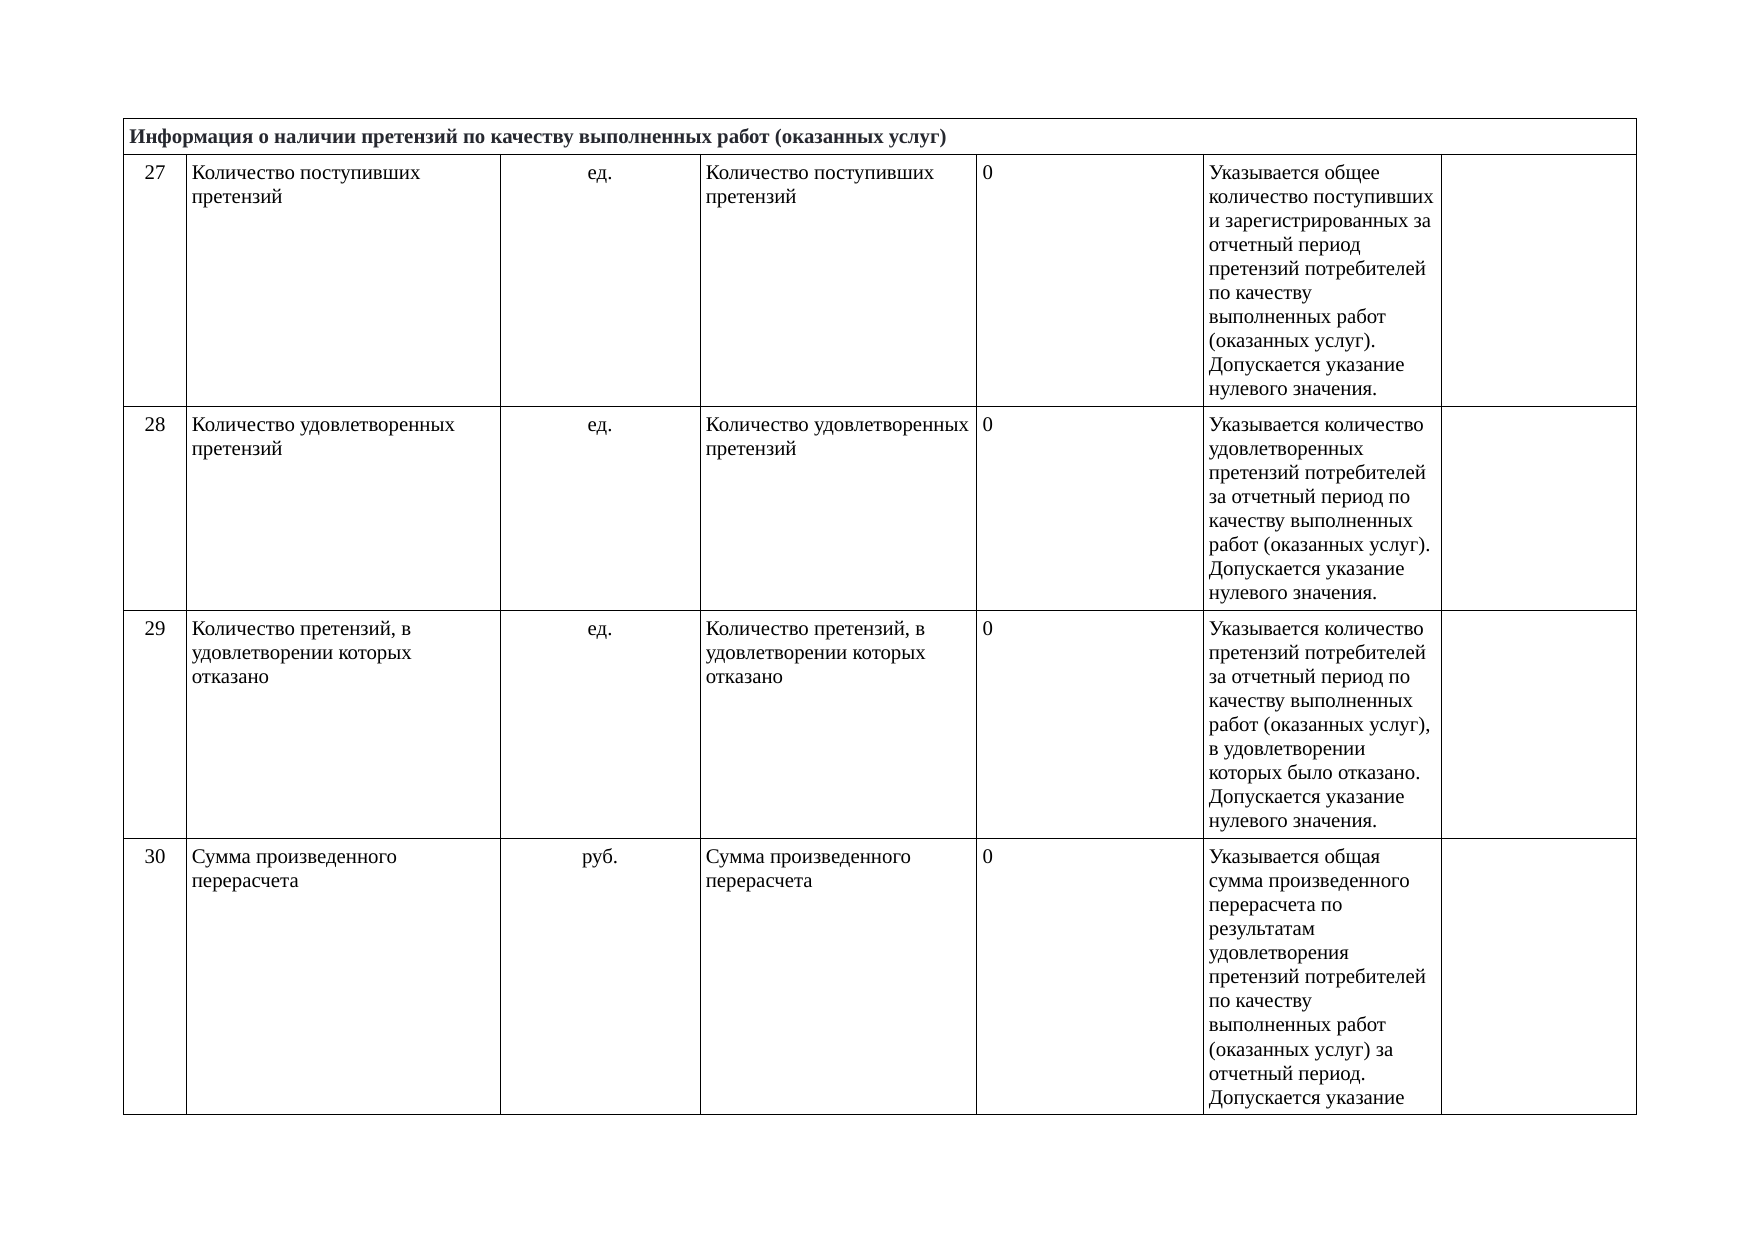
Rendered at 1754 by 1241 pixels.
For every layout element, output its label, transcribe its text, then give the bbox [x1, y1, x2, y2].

table_cell руб. [501, 839, 700, 1114]
table_cell Количество поступивших претензий [701, 155, 976, 406]
table_cell 28 [124, 407, 186, 610]
table_cell ед. [501, 155, 700, 406]
table_cell ед. [501, 611, 700, 838]
table_cell Количество претензий, в удовлетворении которых отказано [187, 611, 500, 838]
table_cell 0 [977, 611, 1203, 838]
table_cell 30 [124, 839, 186, 1114]
table_cell Сумма произведенного перерасчета [187, 839, 500, 1114]
table_cell Информация о наличии претензий по качеству выполненных работ (оказанных услуг) [124, 119, 1636, 154]
table_cell ед. [501, 407, 700, 610]
table_cell Количество претензий, в удовлетворении которых отказано [701, 611, 976, 838]
table_cell Количество поступивших претензий [187, 155, 500, 406]
table_cell Указывается количество претензий потребителей за отчетный период по качеству выполненных работ (оказанных услуг), в удовлетворении которых было отказано. Допускается указание нулевого значения. [1204, 611, 1441, 838]
table_cell 0 [977, 407, 1203, 610]
table_cell [1442, 611, 1636, 838]
table_cell [1442, 155, 1636, 406]
table_cell 27 [124, 155, 186, 406]
table_cell Количество удовлетворенных претензий [701, 407, 976, 610]
table_cell 0 [977, 839, 1203, 1114]
table_cell Количество удовлетворенных претензий [187, 407, 500, 610]
table_cell 0 [977, 155, 1203, 406]
table_cell Сумма произведенного перерасчета [701, 839, 976, 1114]
table_cell Указывается количество удовлетворенных претензий потребителей за отчетный период по качеству выполненных работ (оказанных услуг). Допускается указание нулевого значения. [1204, 407, 1441, 610]
table_cell 29 [124, 611, 186, 838]
table_cell Указывается общая сумма произведенного перерасчета по результатам удовлетворения претензий потребителей по качеству выполненных работ (оказанных услуг) за отчетный период. Допускается указание [1204, 839, 1441, 1114]
table_cell Указывается общее количество поступивших и зарегистрированных за отчетный период претензий потребителей по качеству выполненных работ (оказанных услуг). Допускается указание нулевого значения. [1204, 155, 1441, 406]
table_cell [1442, 407, 1636, 610]
table_cell [1442, 839, 1636, 1114]
